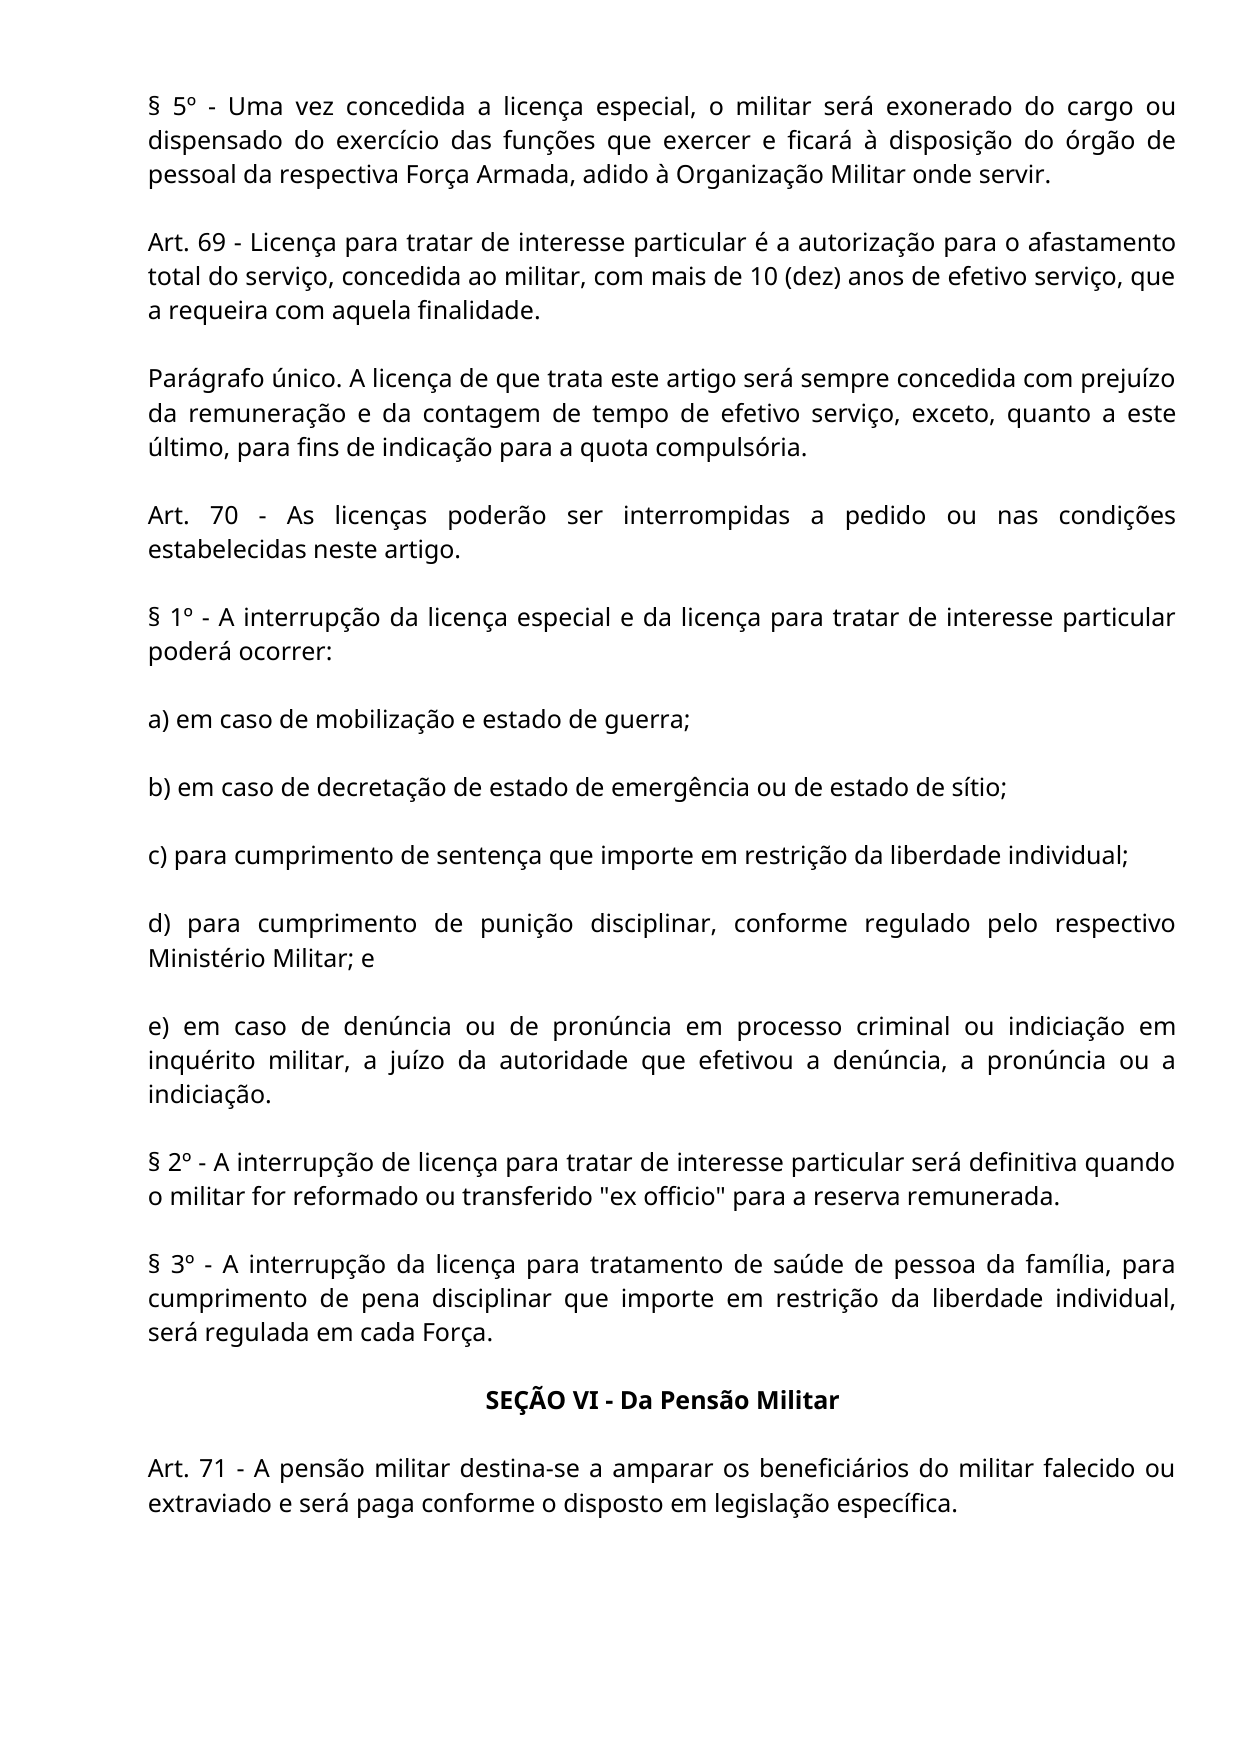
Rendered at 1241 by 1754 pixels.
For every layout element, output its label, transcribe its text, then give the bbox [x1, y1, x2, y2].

text b) em caso de decretação de estado de emergência ou de estado de sítio; [148, 770, 1177, 804]
text SEÇÃO VI - Da Pensão Militar [148, 1383, 1177, 1417]
text § 3º - A interrupção da licença para tratamento de saúde de pessoa da família, para cumprimento de pena disciplinar que importe em restrição da liberdade individual, será regulada em cada Força. [148, 1247, 1177, 1349]
text d) para cumprimento de punição disciplinar, conforme regulado pelo respectivo Ministério Militar; e [148, 906, 1177, 974]
text Art. 70 - As licenças poderão ser interrompidas a pedido ou nas condições estabelecidas neste artigo. [148, 497, 1177, 566]
text e) em caso de denúncia ou de pronúncia em processo criminal ou indiciação em inquérito militar, a juízo da autoridade que efetivou a denúncia, a pronúncia ou a indiciação. [148, 1008, 1177, 1111]
text Parágrafo único. A licença de que trata este artigo será sempre concedida com prejuízo da remuneração e da contagem de tempo de efetivo serviço, exceto, quanto a este último, para fins de indicação para a quota compulsória. [148, 361, 1177, 463]
text § 1º - A interrupção da licença especial e da licença para tratar de interesse particular poderá ocorrer: [148, 599, 1177, 668]
text c) para cumprimento de sentença que importe em restrição da liberdade individual; [148, 838, 1177, 872]
text Art. 71 - A pensão militar destina-se a amparar os beneficiários do militar falecido ou extraviado e será paga conforme o disposto em legislação específica. [148, 1451, 1177, 1519]
text a) em caso de mobilização e estado de guerra; [148, 702, 1177, 736]
text § 2º - A interrupção de licença para tratar de interesse particular será definitiva quando o militar for reformado ou transferido "ex officio" para a reserva remunerada. [148, 1144, 1177, 1213]
text Art. 69 - Licença para tratar de interesse particular é a autorização para o afastamento total do serviço, concedida ao militar, com mais de 10 (dez) anos de efetivo serviço, que a requeira com aquela finalidade. [148, 225, 1177, 327]
text § 5º - Uma vez concedida a licença especial, o militar será exonerado do cargo ou dispensado do exercício das funções que exercer e ficará à disposição do órgão de pessoal da respectiva Força Armada, adido à Organização Militar onde servir. [148, 89, 1177, 191]
